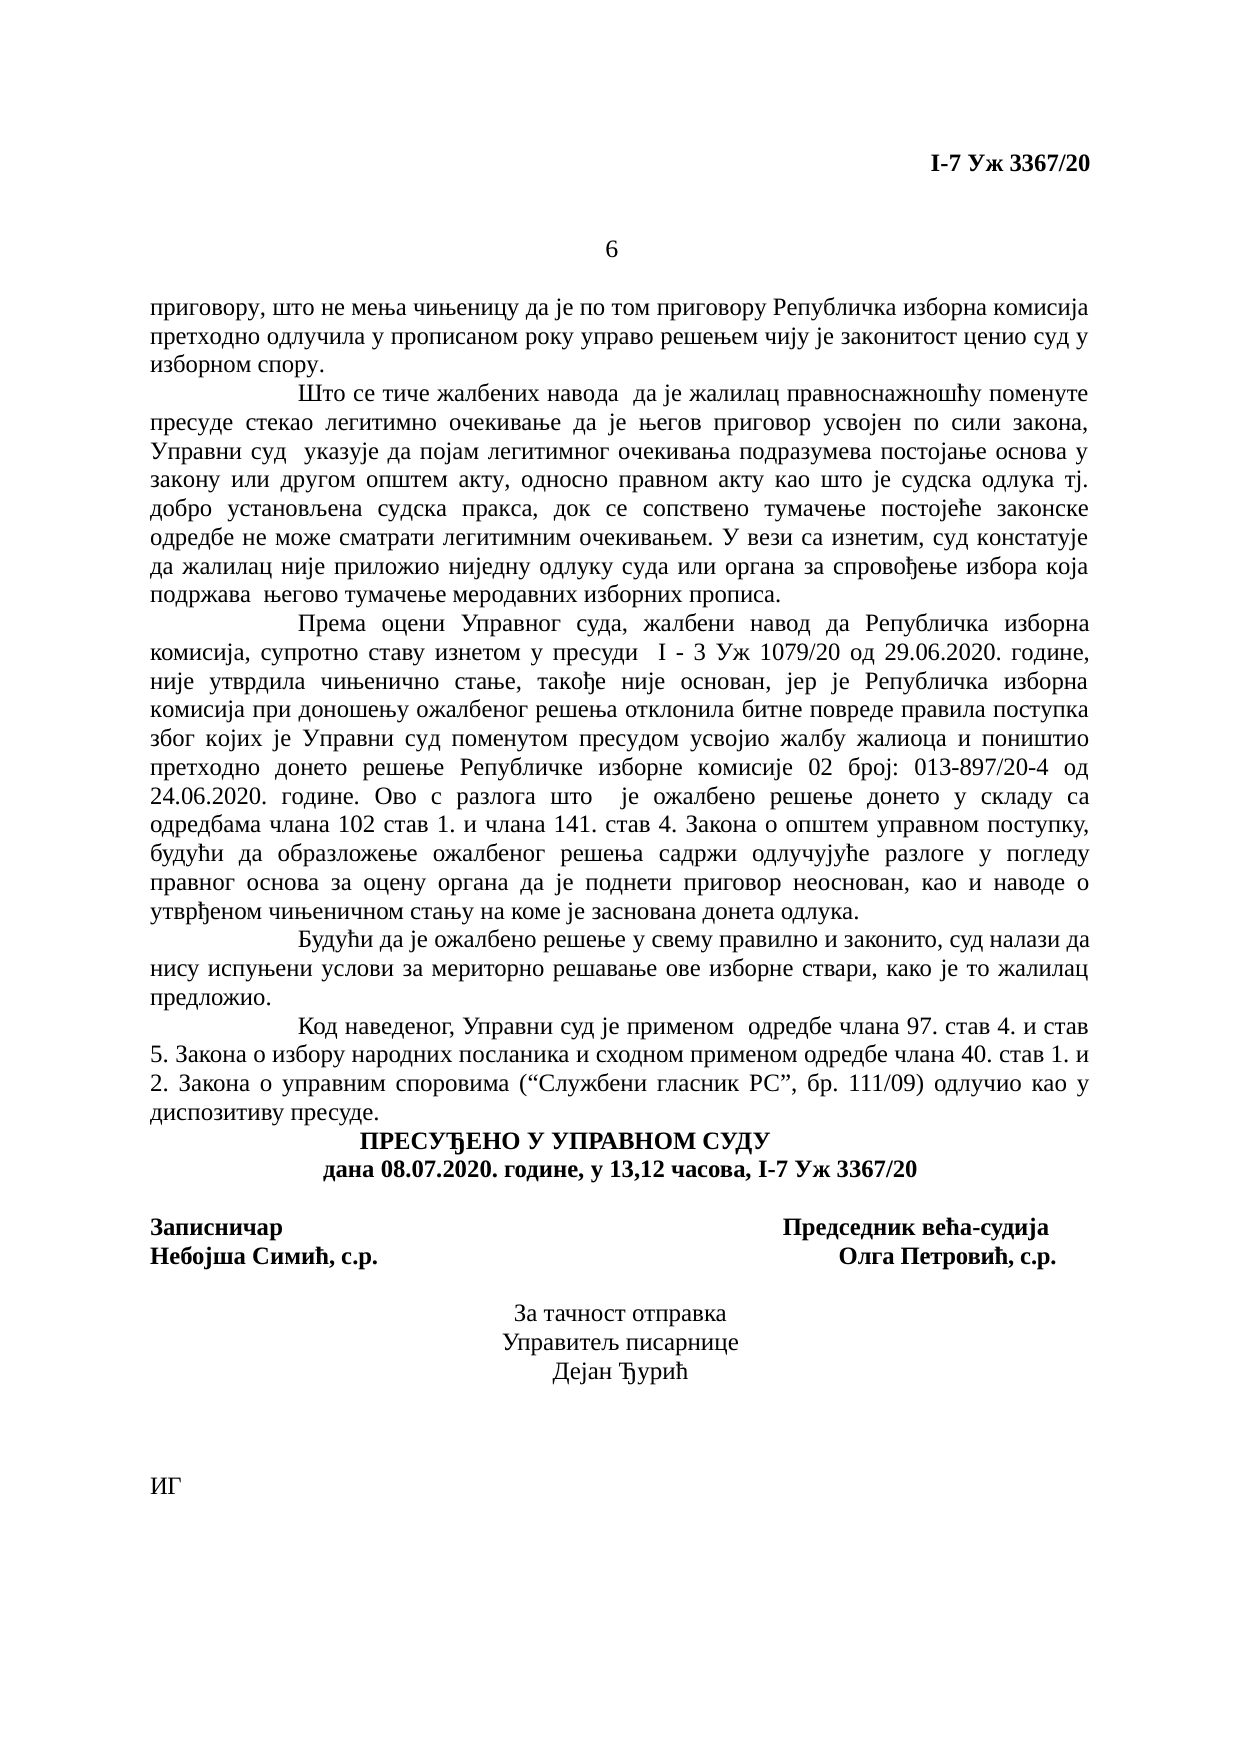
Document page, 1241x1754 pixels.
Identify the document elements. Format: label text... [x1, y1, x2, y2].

text ИГ [150, 1471, 1090, 1499]
text приговору, што не мења чињеницу да је по том приговору Републичка изборна комисија претходно одлучила у прописаном року управо решењем чију је законитост ценио суд у изборном спору. [150, 292, 1090, 378]
text Што се тиче жалбених навода да је жалилац правноснажношћу поменуте пресуде стекао легитимно очекивање да је његов приговор усвојен по сили закона, Управни суд указује да појам легитимног очекивања подразумева постојање основа у закону или другом општем акту, односно правном акту као што је судска одлука тј. добро установљена судска пракса, док се сопствено тумачење постојеће законске одредбе не може сматрати легитимним очекивањем. У вези са изнетим, суд констатује да жалилац није приложио ниједну одлуку суда или органа за спровођење избора која подржава његово тумачење меродавних изборних прописа. [150, 378, 1090, 608]
text Према оцени Управног суда, жалбени навод да Републичка изборна комисија, супротно ставу изнетом у пресуди I - 3 Уж 1079/20 од 29.06.2020. године, није утврдила чињенично стање, такође није основан, јер је Републичка изборна комисија при доношењу ожалбеног решења отклонила битне повреде правила поступка због којих је Управни суд поменутом пресудом усвојио жалбу жалиоца и поништио претходно донето решење Републичке изборне комисије 02 број: 013-897/20-4 од 24.06.2020. године. Ово с разлога што је ожалбено решење донето у складу са одредбама члана 102 став 1. и члана 141. став 4. Закона о општем управном поступку, будући да образложење ожалбеног решења садржи одлучујуће разлоге у погледу правног основа за оцену органа да је поднети приговор неоснован, као и наводе о утврђеном чињеничном стању на коме је заснована донета одлука. [150, 608, 1090, 924]
text Код наведеног, Управни суд је применом одредбе члана 97. став 4. и став 5. Закона о избору народних посланика и сходном применом одредбе члана 40. став 1. и 2. Закона о управним споровима (“Службени гласник РС”, бр. 111/09) одлучио као у диспозитиву пресуде. [150, 1011, 1090, 1126]
text Дејан Ђурић [150, 1356, 1090, 1384]
text ПРЕСУЂЕНО У УПРАВНОМ СУДУ [150, 1126, 1090, 1154]
text Будући да је ожалбено решење у свему правилно и законито, суд налази да нису испуњени услови за мериторно решавање ове изборне ствари, како је то жалилац предложио. [150, 924, 1090, 1011]
text дана 08.07.2020. године, у 13,12 часова, I-7 Уж 3367/20 [150, 1154, 1090, 1183]
text Небојша Симић, с.р. Олга Петровић, с.р. [150, 1241, 1090, 1269]
text Записничар Председник већа-судија [150, 1212, 1090, 1241]
text За тачност отправка [150, 1298, 1090, 1327]
text Управитељ писарнице [150, 1327, 1090, 1356]
